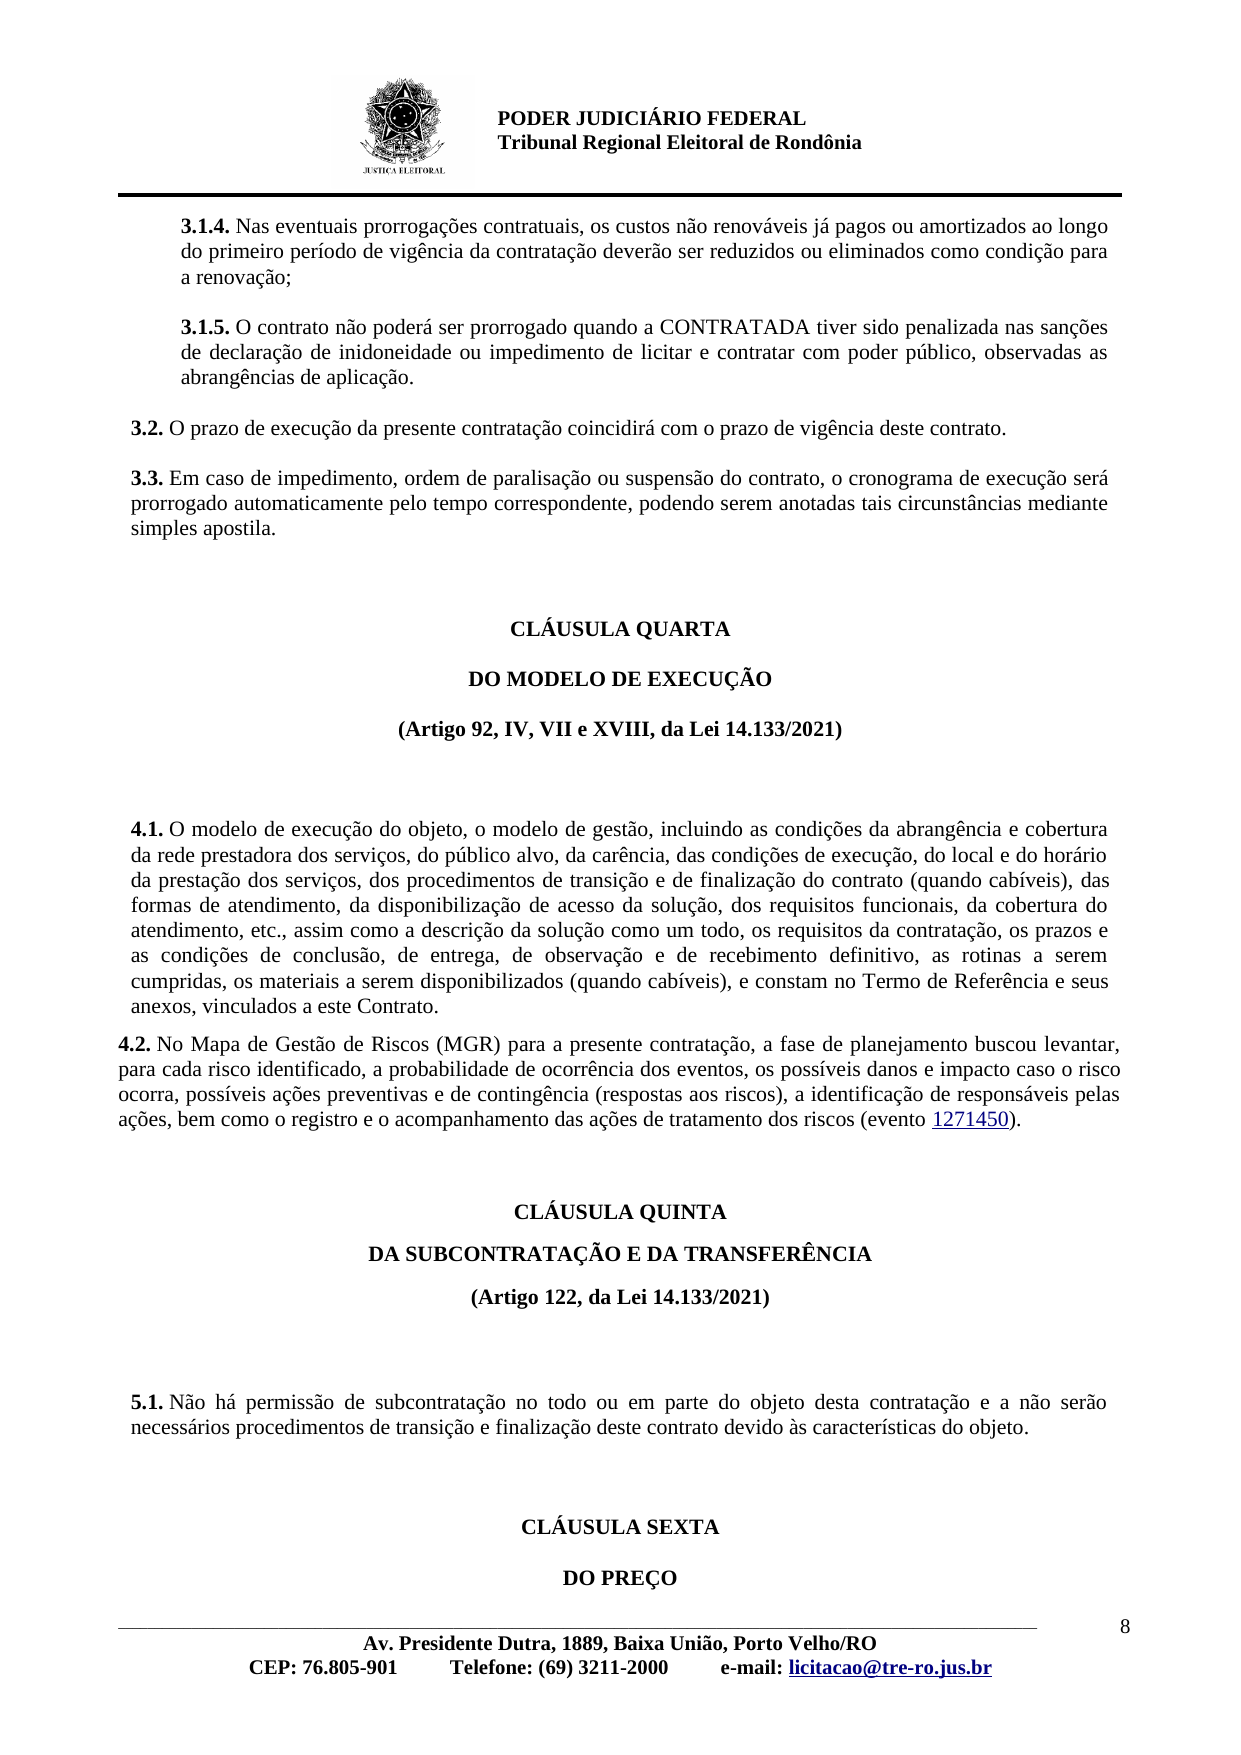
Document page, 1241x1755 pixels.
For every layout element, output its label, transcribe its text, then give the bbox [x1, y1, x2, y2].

text DA SUBCONTRATAÇÃO E DA TRANSFERÊNCIA [118, 1241, 1122, 1266]
text 3.3. Em caso de impedimento, ordem de paralisação ou suspensão do contrato, o cronograma de execução será prorrogado automaticamente pelo tempo correspondente, podendo serem anotadas tais circunstâncias mediante simples apostila. [131, 465, 1110, 540]
text 5.1. Não há permissão de subcontratação no todo ou em parte do objeto desta contratação e a não serão necessários procedimentos de transição e finalização deste contrato devido às características do objeto. [131, 1389, 1110, 1439]
text 3.2. O prazo de execução da presente contratação coincidirá com o prazo de vigência deste contrato. [131, 414, 1110, 440]
text 3.1.4. Nas eventuais prorrogações contratuais, os custos não renováveis já pagos ou amortizados ao longo do primeiro período de vigência da contratação deverão ser reduzidos ou eliminados como condição para a renovação; [181, 213, 1110, 289]
text 4.2. No Mapa de Gestão de Riscos (MGR) para a presente contratação, a fase de planejamento buscou levantar, para cada risco identificado, a probabilidade de ocorrência dos eventos, os possíveis danos e impacto caso o risco ocorra, possíveis ações preventivas e de contingência (respostas aos riscos), a identificação de responsáveis pelas ações, bem como o registro e o acompanhamento das ações de tratamento dos riscos (evento 1271450). [118, 1031, 1122, 1131]
text CLÁUSULA quinta [118, 1199, 1122, 1224]
text CLÁUSULA QUARTA [131, 616, 1110, 641]
text (Artigo 122, da Lei 14.133/2021) [118, 1284, 1122, 1309]
text (Artigo 92, IV, VII e XVIII, da Lei 14.133/2021) [131, 716, 1110, 741]
text 3.1.5. O contrato não poderá ser prorrogado quando a CONTRATADA tiver sido penalizada nas sanções de declaração de inidoneidade ou impedimento de licitar e contratar com poder público, observadas as abrangências de aplicação. [181, 314, 1110, 389]
text DO PREÇO [131, 1564, 1110, 1590]
text CLÁUSULA SEXTA [131, 1514, 1110, 1539]
text DO MODELO DE EXECUÇÃO [131, 666, 1110, 691]
text 4.1. O modelo de execução do objeto, o modelo de gestão, incluindo as condições da abrangência e cobertura da rede prestadora dos serviços, do público alvo, da carência, das condições de execução, do local e do horário da prestação dos serviços, dos procedimentos de transição e de finalização do contrato (quando cabíveis), das formas de atendimento, da disponibilização de acesso da solução, dos requisitos funcionais, da cobertura do atendimento, etc., assim como a descrição da solução como um todo, os requisitos da contratação, os prazos e as condições de conclusão, de entrega, de observação e de recebimento definitivo, as rotinas a serem cumpridas, os materiais a serem disponibilizados (quando cabíveis), e constam no Termo de Referência e seus anexos, vinculados a este Contrato. [131, 816, 1110, 1018]
